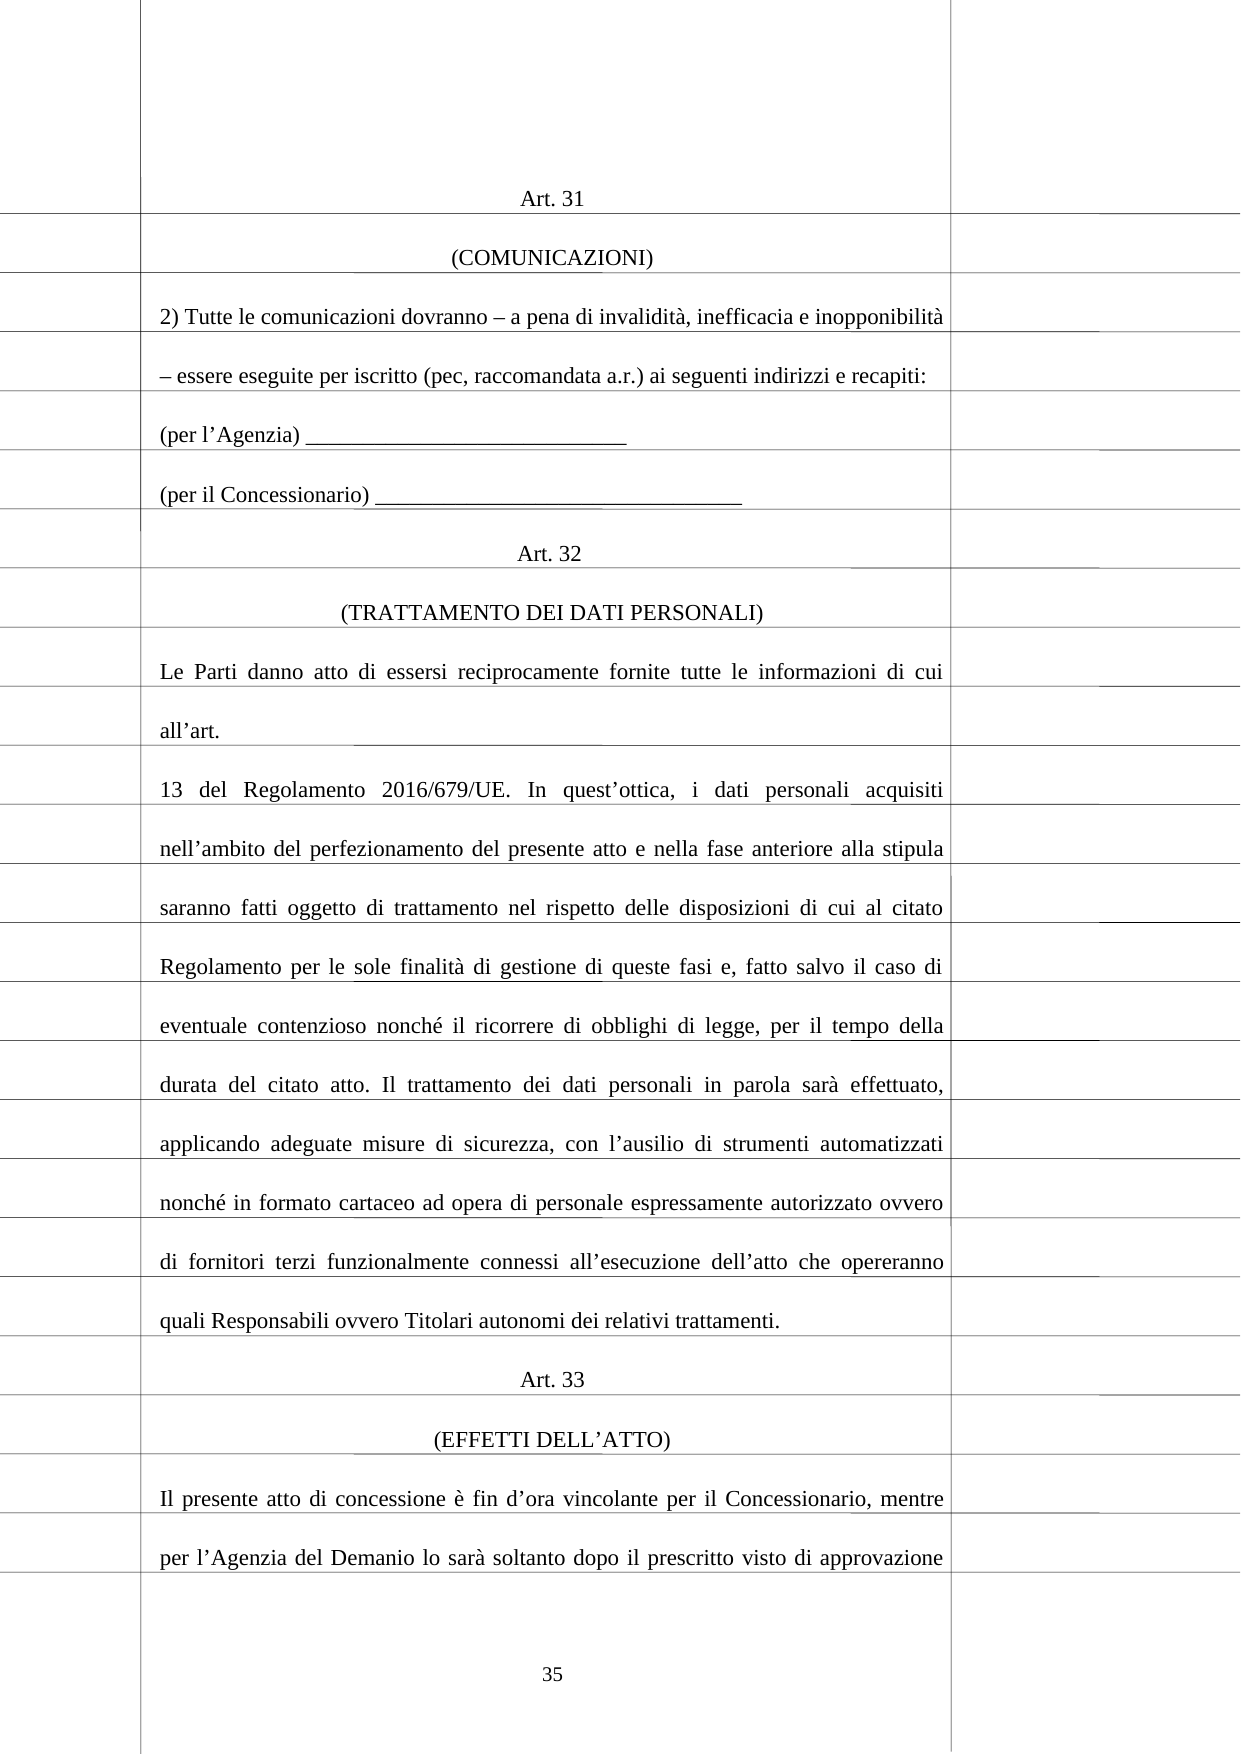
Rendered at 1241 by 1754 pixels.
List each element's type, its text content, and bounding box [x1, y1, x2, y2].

text [159, 273, 945, 278]
text nell’ambito del perfezionamento del presente atto e nella fase anteriore alla stipula [159, 805, 945, 863]
text (COMUNICAZIONI) [159, 218, 945, 272]
text 2) Tutte le comunicazioni dovranno – a pena di invalidità, inefficacia e inopponibilità [159, 278, 945, 331]
text per l’Agenzia del Demanio lo sarà soltanto dopo il prescritto visto di approvazione [159, 1514, 945, 1571]
text (TRATTAMENTO DEI DATI PERSONALI) [159, 573, 945, 626]
text Art. 32 [159, 514, 945, 567]
text [159, 746, 945, 750]
text applicando adeguate misure di sicurezza, con l’ausilio di strumenti automatizzati [159, 1100, 945, 1158]
text Art. 31 [159, 159, 945, 213]
text nonché in formato cartaceo ad opera di personale espressamente autorizzato ovvero [159, 1159, 945, 1217]
text Il presente atto di concessione è fin d’ora vincolante per il Concessionario, mentre [159, 1459, 945, 1512]
text (EFFETTI DELL’ATTO) [159, 1400, 945, 1453]
text all’art. [159, 687, 945, 745]
text (per l’Agenzia) ____________________________ [159, 396, 945, 449]
text [159, 214, 945, 218]
text eventuale contenzioso nonché il ricorrere di obblighi di legge, per il tempo della [159, 982, 945, 1040]
text quali Responsabili ovvero Titolari autonomi dei relativi trattamenti. [159, 1277, 945, 1335]
text Le Parti danno atto di essersi reciprocamente fornite tutte le informazioni di cui [159, 632, 945, 685]
text [159, 628, 945, 632]
text saranno fatti oggetto di trattamento nel rispetto delle disposizioni di cui al citato [159, 864, 945, 922]
text 13 del Regolamento 2016/679/UE. In quest’ottica, i dati personali acquisiti [159, 750, 945, 803]
text [159, 1396, 945, 1400]
text [159, 1455, 945, 1459]
text Regolamento per le sole finalità di gestione di queste fasi e, fatto salvo il caso di [159, 923, 945, 981]
text [159, 451, 945, 455]
text [159, 569, 945, 573]
text di fornitori terzi funzionalmente connessi all’esecuzione dell’atto che opereranno [159, 1218, 945, 1276]
text Art. 33 [159, 1341, 945, 1394]
text – essere eseguite per iscritto (pec, raccomandata a.r.) ai seguenti indirizzi e recapiti: [159, 332, 945, 390]
text [159, 510, 945, 514]
text durata del citato atto. Il trattamento dei dati personali in parola sarà effettuato, [159, 1041, 945, 1099]
text (per il Concessionario) ________________________________ [159, 455, 945, 508]
